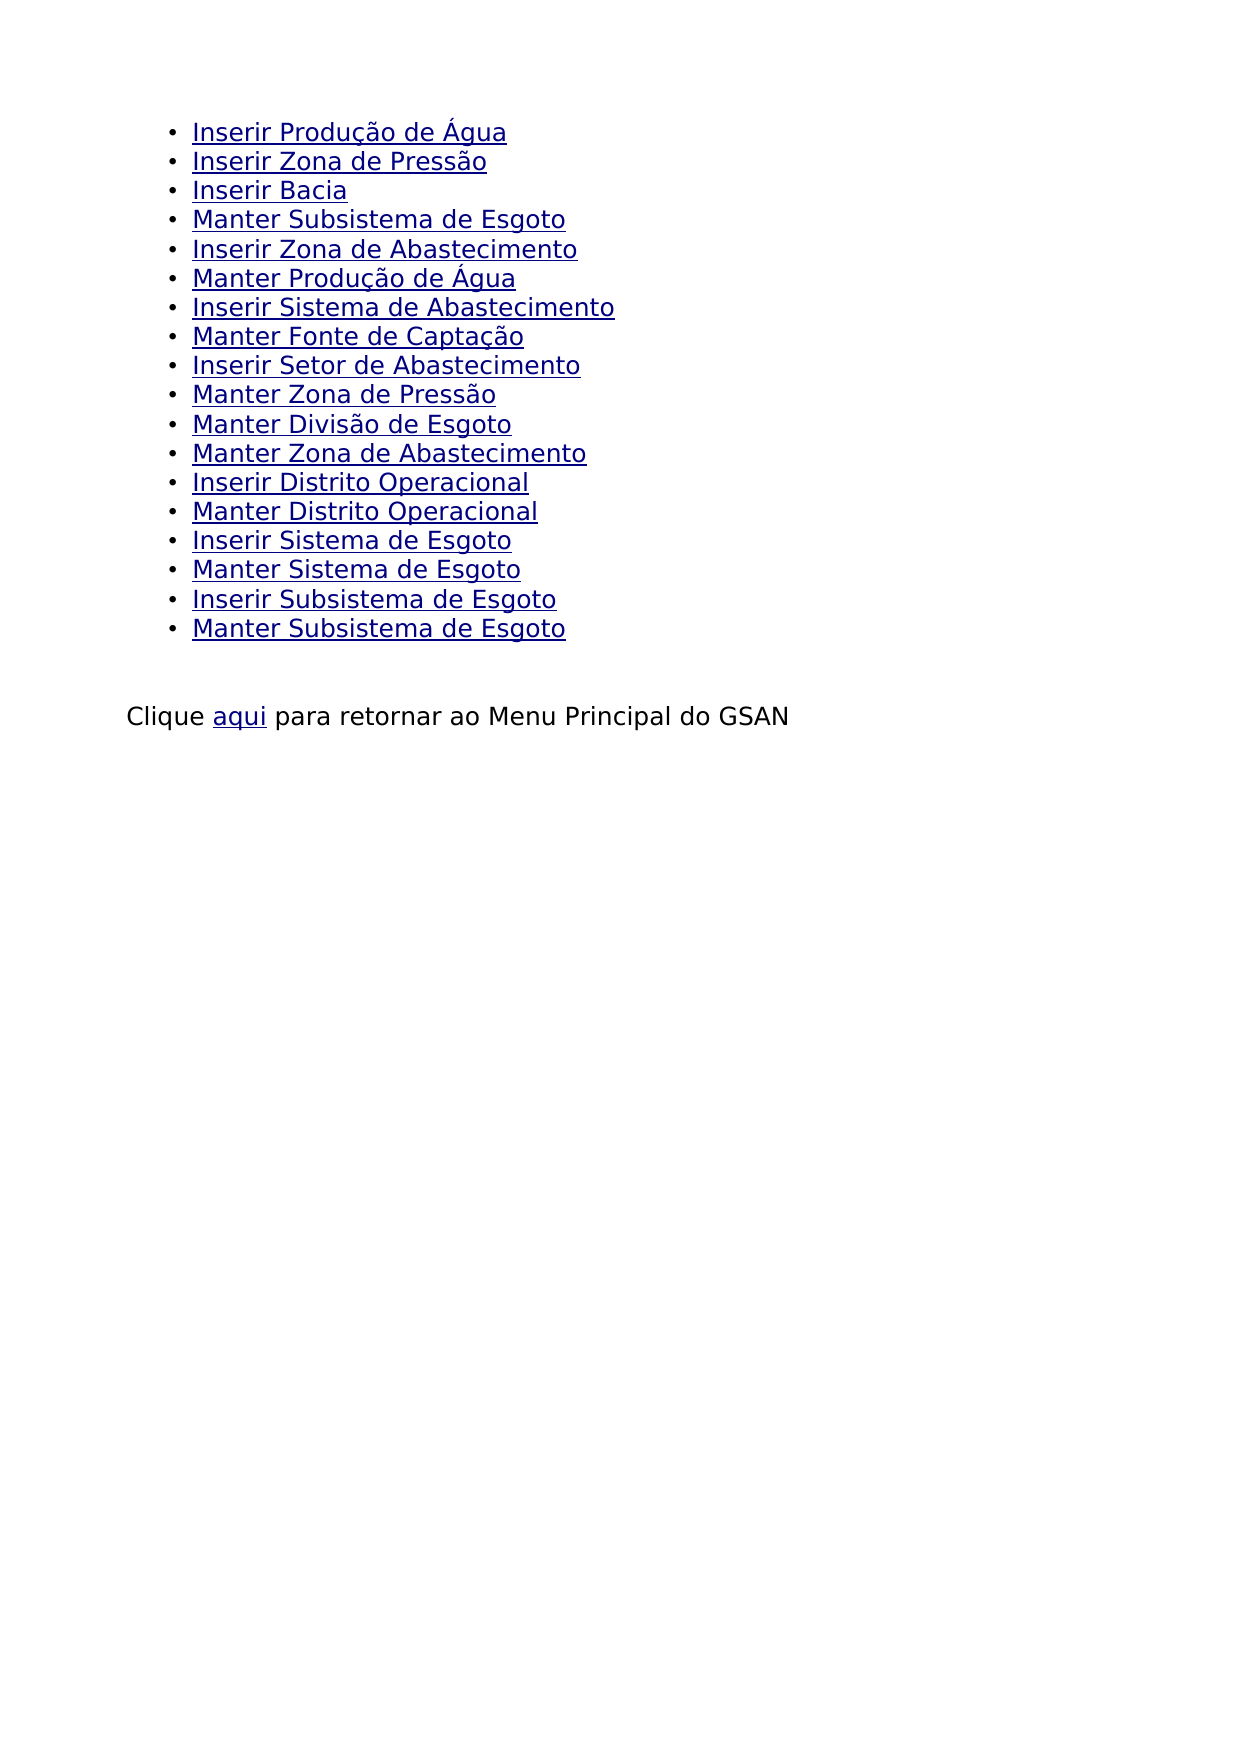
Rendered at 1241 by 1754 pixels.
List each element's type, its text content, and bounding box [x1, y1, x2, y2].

list Inserir Distrito Operacional [177, 468, 1122, 497]
list Manter Zona de Pressão [177, 381, 1122, 410]
list Inserir Subsistema de Esgoto [177, 585, 1122, 614]
list Manter Subsistema de Esgoto [177, 614, 1122, 643]
list Inserir Setor de Abastecimento [177, 351, 1122, 381]
list Manter Zona de Abastecimento [177, 439, 1122, 468]
list Inserir Produção de Água [177, 118, 1122, 147]
text Clique aqui para retornar ao Menu Principal do GSAN [118, 673, 1122, 731]
list Inserir Zona de Abastecimento [177, 235, 1122, 264]
list Manter Divisão de Esgoto [177, 410, 1122, 439]
list Manter Distrito Operacional [177, 497, 1122, 526]
list Inserir Bacia [177, 176, 1122, 206]
list Manter Sistema de Esgoto [177, 556, 1122, 585]
list Manter Produção de Água [177, 264, 1122, 293]
list Inserir Sistema de Abastecimento [177, 293, 1122, 322]
list Inserir Sistema de Esgoto [177, 526, 1122, 556]
list Manter Fonte de Captação [177, 322, 1122, 351]
list Manter Subsistema de Esgoto [177, 206, 1122, 235]
list Inserir Zona de Pressão [177, 147, 1122, 176]
